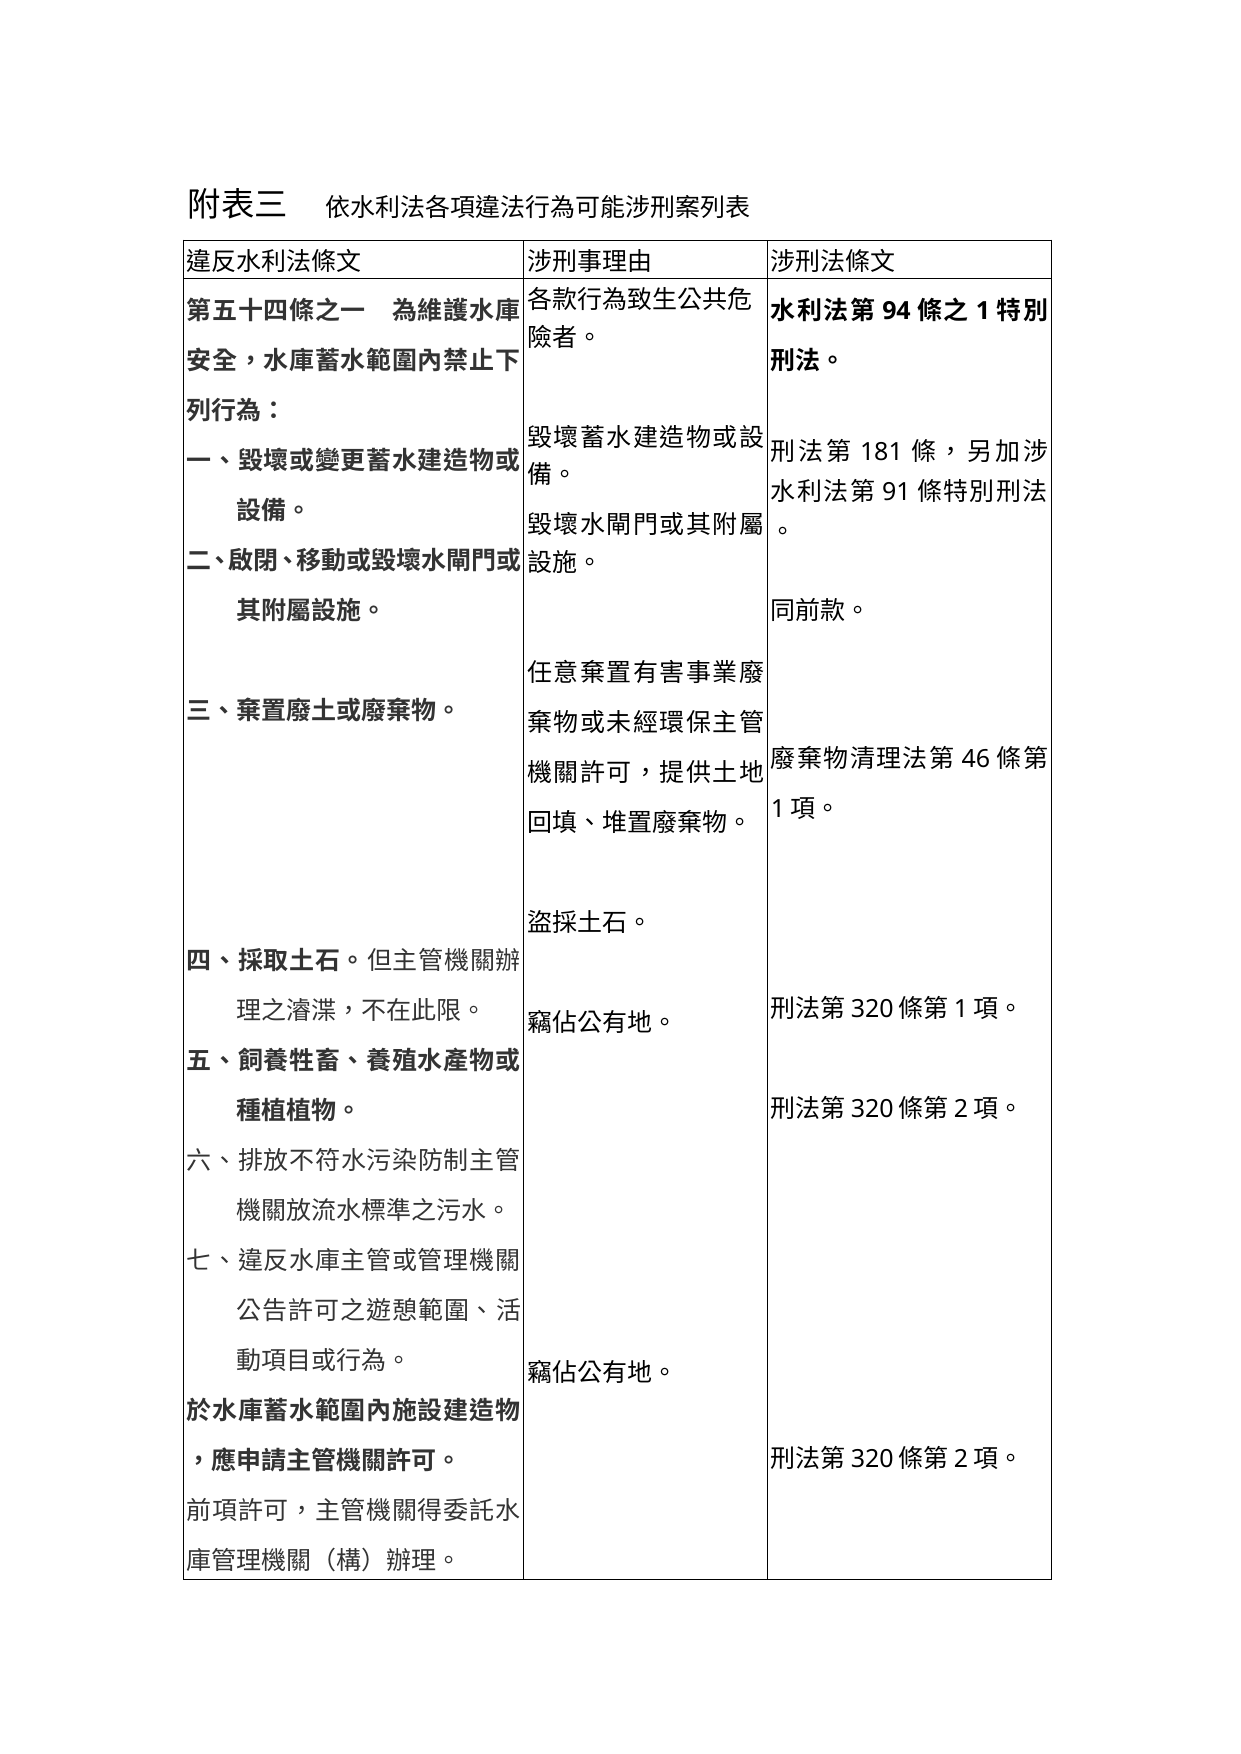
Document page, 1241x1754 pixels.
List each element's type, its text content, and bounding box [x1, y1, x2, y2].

table_cell 各款行為致生公共危險者。 毀壞蓄水建造物或設備。 毀壞水閘門或其附屬設施。 任意棄置有害事業廢棄物或未經環保主管機關許可，提供土地回填、堆置廢棄物。 盜採土石。 竊佔公有地。 竊佔公有地。 [524, 279, 767, 1579]
table_header 涉刑事理由 [524, 241, 767, 278]
table_header 涉刑法條文 [768, 241, 1051, 278]
table_cell 第五十四條之一 為維護水庫安全，水庫蓄水範圍內禁止下列行為： 一、毀壞或變更蓄水建造物或 設備。 二、啟閉、移動或毀壞水閘門或其附屬設施。 三、棄置廢土或廢棄物。 四、採取土石。但主管機關辦 理之濬渫，不在此限。 五、飼養牲畜、養殖水產物或 種植植物。 六、排放不符水污染防制主管機關放流水標準之污水。 七、違反水庫主管或管理機關公告許可之遊憩範圍、活動項目或行為。 於水庫蓄水範圍內施設建造物，應申請主管機關許可。 前項許可，主管機關得委託水庫管理機關（構）辦理。 [184, 279, 523, 1579]
table_header 違反水利法條文 [184, 241, 523, 278]
text 附表三 依水利法各項違法行為可能涉刑案列表 [187, 164, 1053, 239]
table_cell 水利法第94條之1特別刑法。 刑法第181條，另加涉水利法第91條特別刑法。 同前款。 廢棄物清理法第46條第1項。 刑法第320條第1項。 刑法第320條第2項。 刑法第320條第2項。 [768, 279, 1051, 1579]
